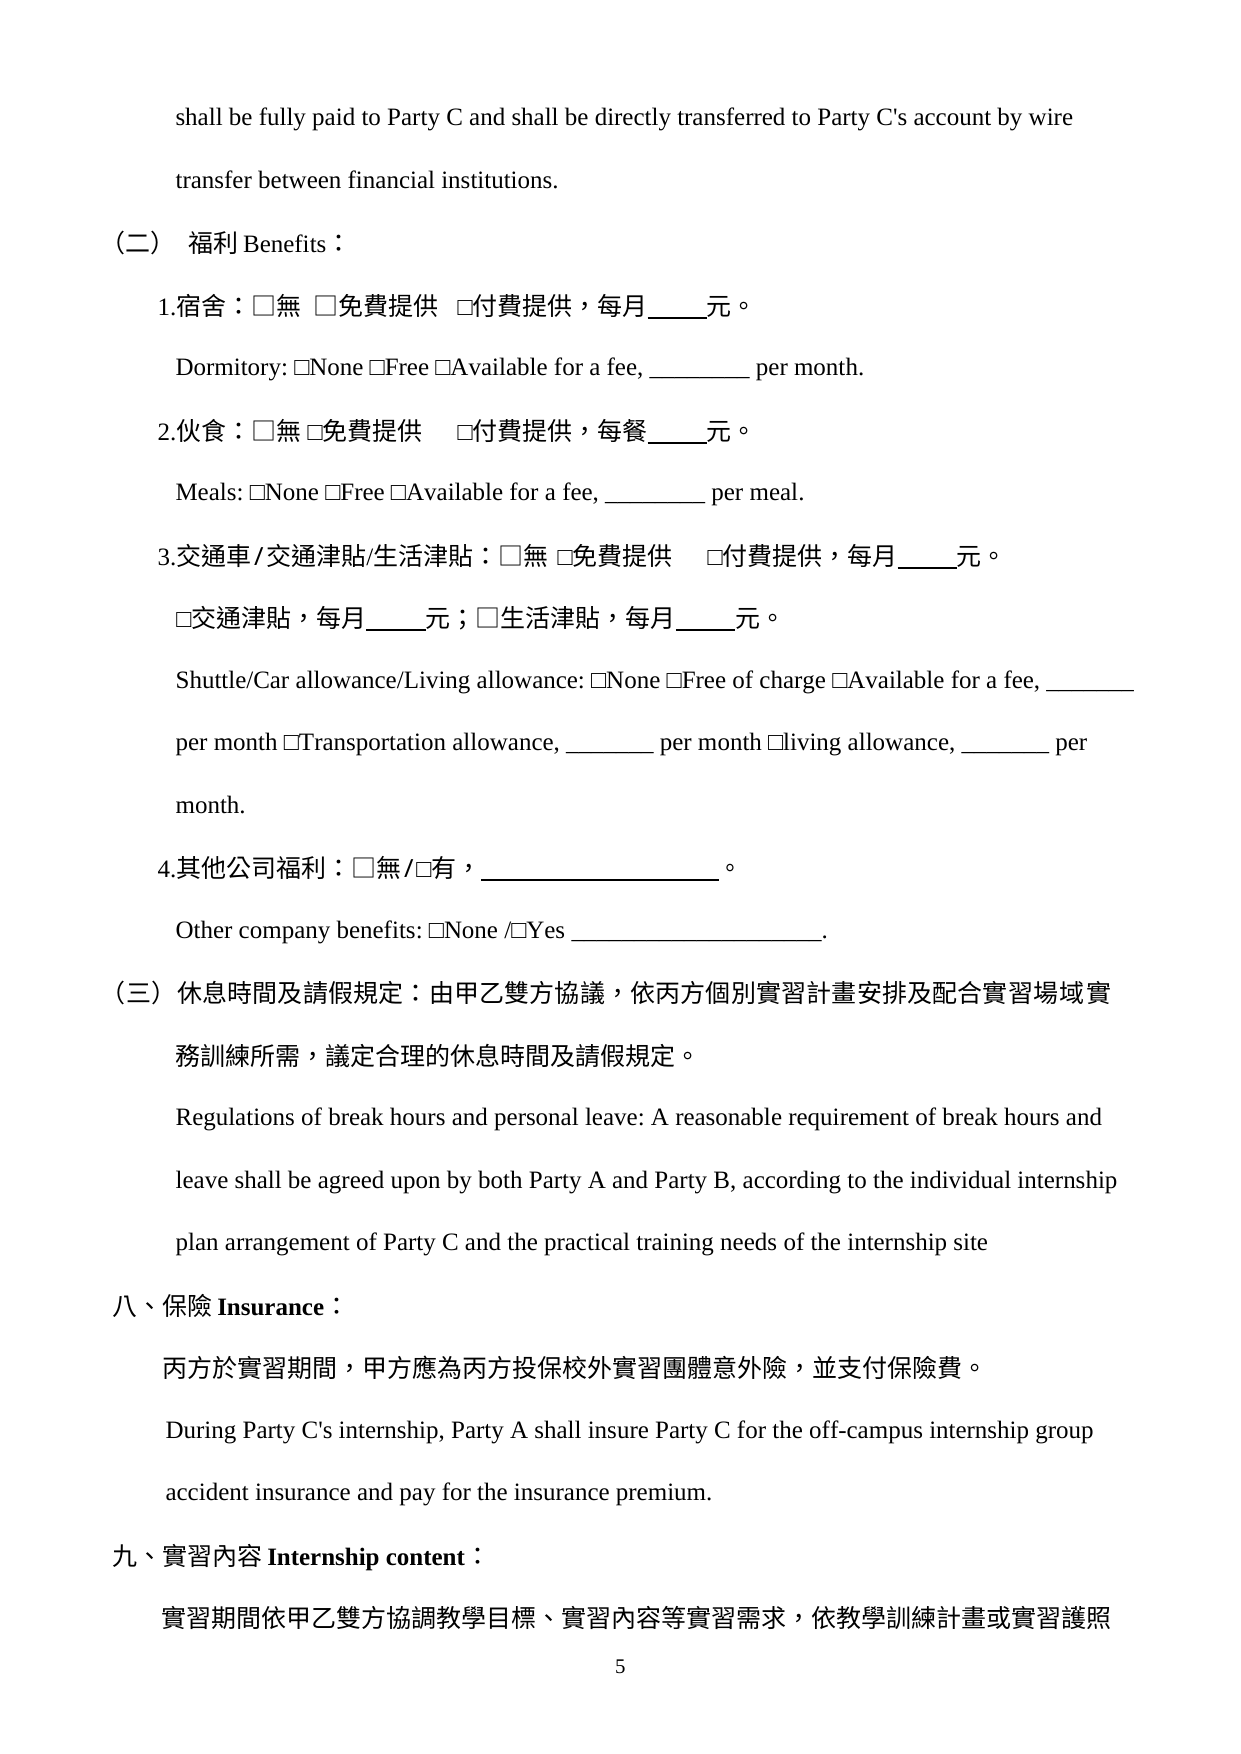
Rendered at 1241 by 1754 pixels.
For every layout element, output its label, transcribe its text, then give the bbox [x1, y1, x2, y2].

text 3.交通車/交通津貼/生活津貼：□無 □免費提供 □付費提供，每月 元。 [157, 512, 1140, 575]
text During Party C's internship, Party A shall insure Party C for the off-campus internship group accident insurance and pay for the insurance premium. [165, 1387, 1130, 1512]
text Shuttle/Car allowance/Living allowance: □None □Free of charge □Available for a fee, _______ per month □Transportation allowance, _______ per month □living allowance, _______ per month. [175, 637, 1140, 825]
text 4.其他公司福利：□無/□有， 。 [157, 825, 1140, 887]
text 八、保險Insurance： [112, 1262, 1131, 1325]
text （二） 福利Benefits： [100, 200, 1140, 262]
text □交通津貼，每月 元；□生活津貼，每月 元。 [176, 575, 1140, 637]
text 丙方於實習期間，甲方應為丙方投保校外實習團體意外險，並支付保險費。 [162, 1325, 1130, 1387]
text shall be fully paid to Party C and shall be directly transferred to Party C's account by wire transfer between financial institutions. [175, 75, 1140, 200]
text 實習期間依甲乙雙方協調教學目標、實習內容等實習需求，依教學訓練計畫或實習護照 [162, 1575, 1131, 1637]
text （三）休息時間及請假規定：由甲乙雙方協議，依丙方個別實習計畫安排及配合實習場域實務訓練所需，議定合理的休息時間及請假規定。 [100, 950, 1111, 1075]
text Dormitory: □None □Free □Available for a fee, ________ per month. [100, 325, 1140, 387]
text 2.伙食：□無 □免費提供 □付費提供，每餐 元。 [157, 387, 1140, 450]
text Other company benefits: □None /□Yes ____________________. [100, 887, 1140, 950]
text Regulations of break hours and personal leave: A reasonable requirement of break hours and leave shall be agreed upon by both Party A and Party B, according to the individual internship plan arrangement of Party C and the practical training needs of the internship site [175, 1075, 1140, 1262]
text 九、實習內容Internship content： [112, 1512, 1131, 1575]
text Meals: □None □Free □Available for a fee, ________ per meal. [100, 450, 1140, 512]
text 1.宿舍：□無 □免費提供 □付費提供，每月 元。 [157, 262, 1140, 325]
